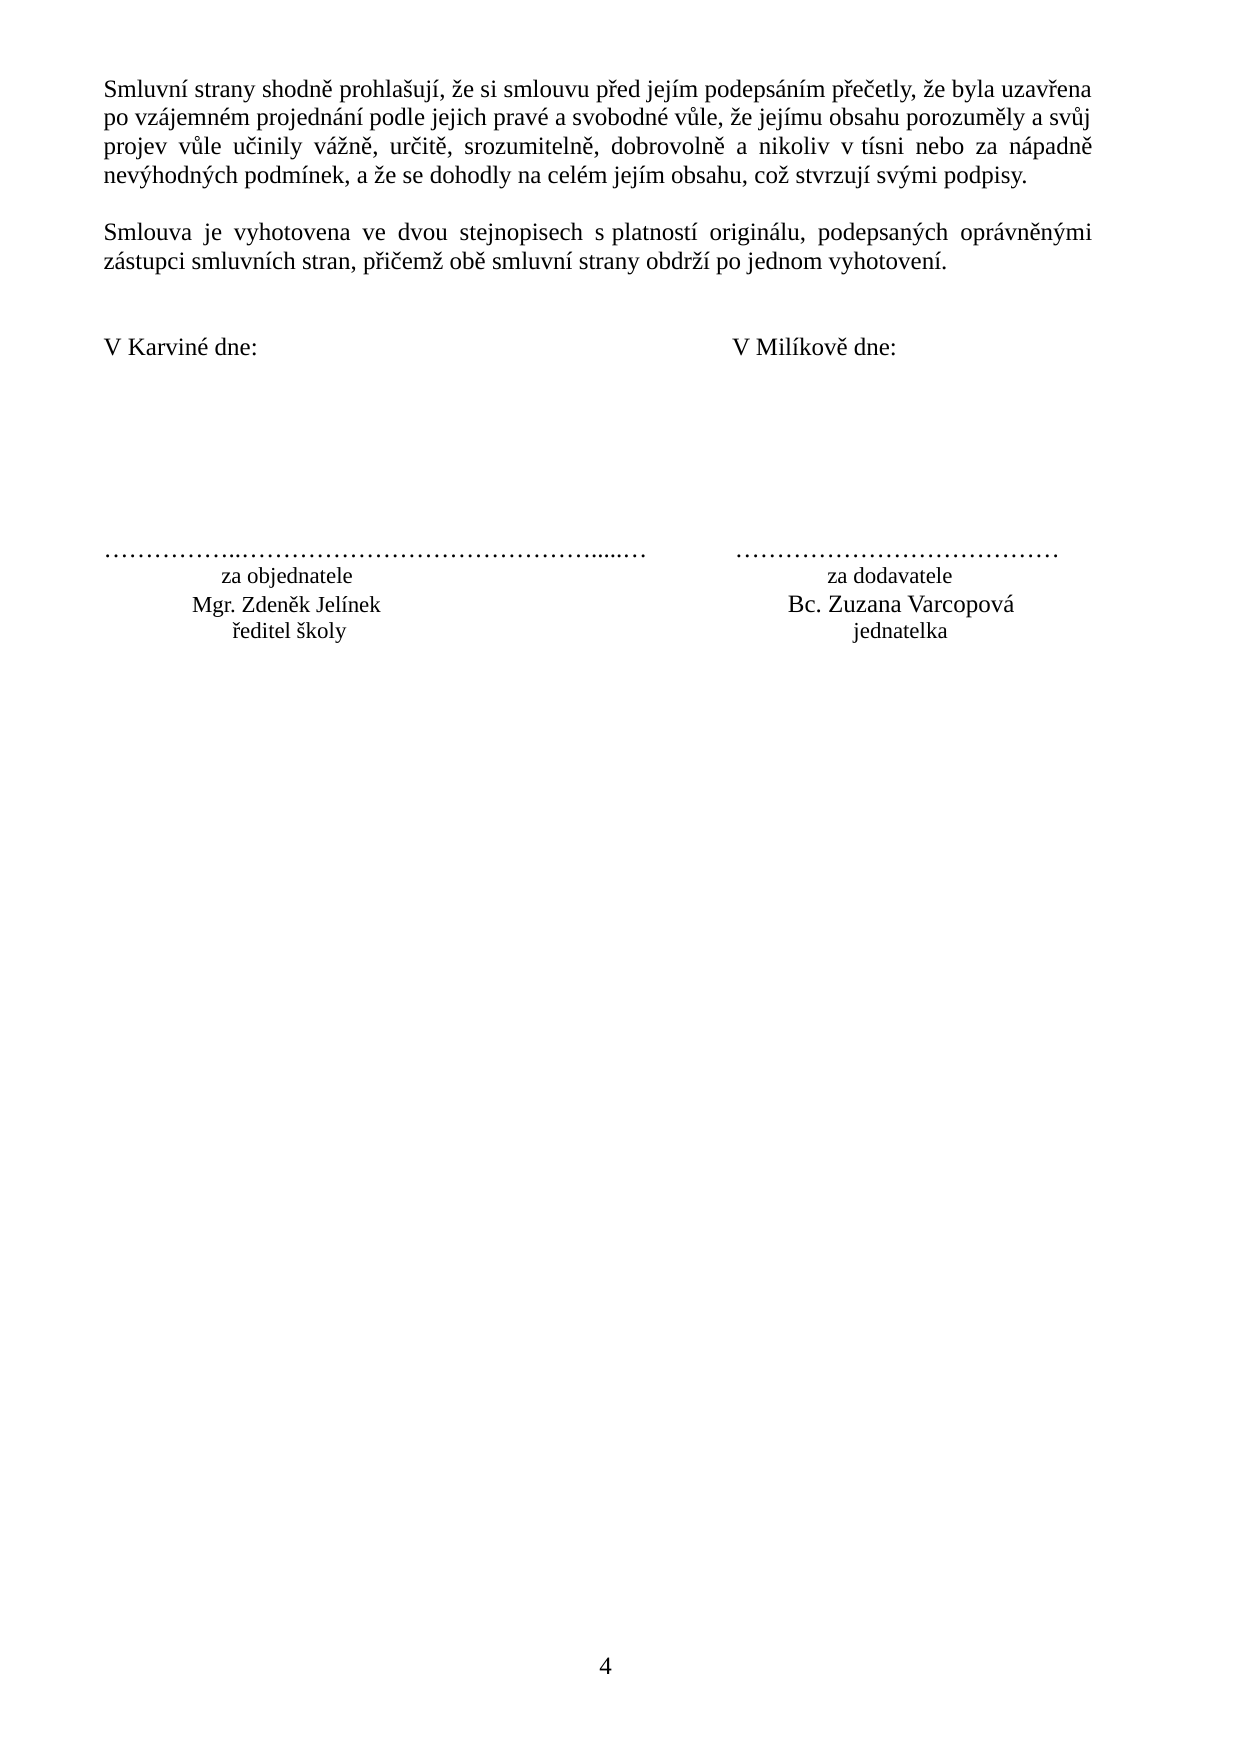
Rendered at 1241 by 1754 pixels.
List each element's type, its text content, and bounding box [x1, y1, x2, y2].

text Smlouva je vyhotovena ve dvou stejnopisech s platností originálu, podepsaných oprávněnými zástupci smluvních stran, přičemž obě smluvní strany obdrží po jednom vyhotovení. [103, 217, 1092, 275]
text ……………..…………………………………….....… ………………………………… [103, 534, 1092, 562]
text ředitel školy jednatelka [118, 618, 1092, 644]
text za objednatele za dodavatele [118, 562, 1092, 589]
text V Karviné dne: V Milíkově dne: [103, 332, 1092, 361]
text Smluvní strany shodně prohlašují, že si smlouvu před jejím podepsáním přečetly, že byla uzavřena po vzájemném projednání podle jejich pravé a svobodné vůle, že jejímu obsahu porozuměly a svůj projev vůle učinily vážně, určitě, srozumitelně, dobrovolně a nikoliv v tísni nebo za nápadně nevýhodných podmínek, a že se dohodly na celém jejím obsahu, což stvrzují svými podpisy. [103, 74, 1092, 189]
text Mgr. Zdeněk Jelínek Bc. Zuzana Varcopová [118, 589, 1092, 618]
